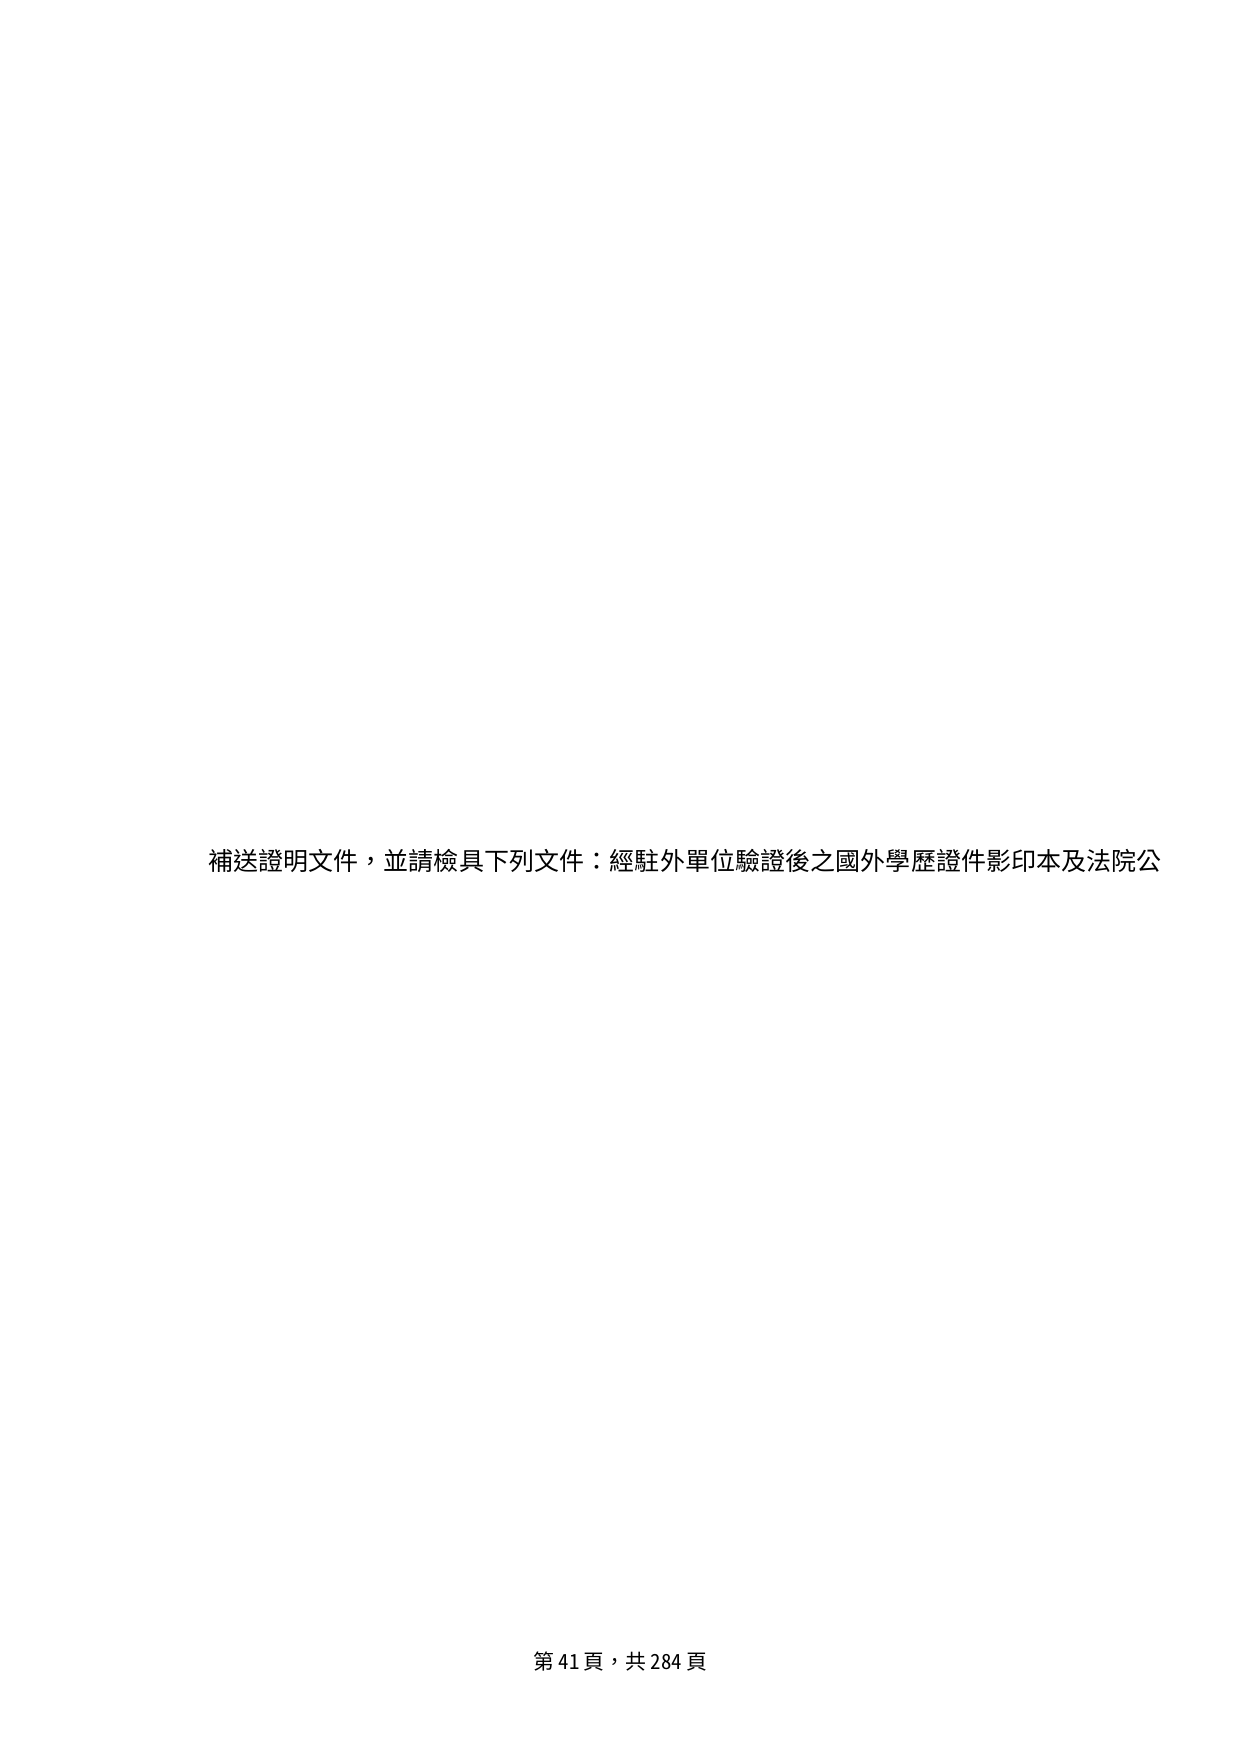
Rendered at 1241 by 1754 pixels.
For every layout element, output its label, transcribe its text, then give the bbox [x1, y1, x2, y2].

list 補送證明文件，並請檢具下列文件：經駐外單位驗證後之國外學歷證件影印本及法院公 [178, 818, 1165, 880]
